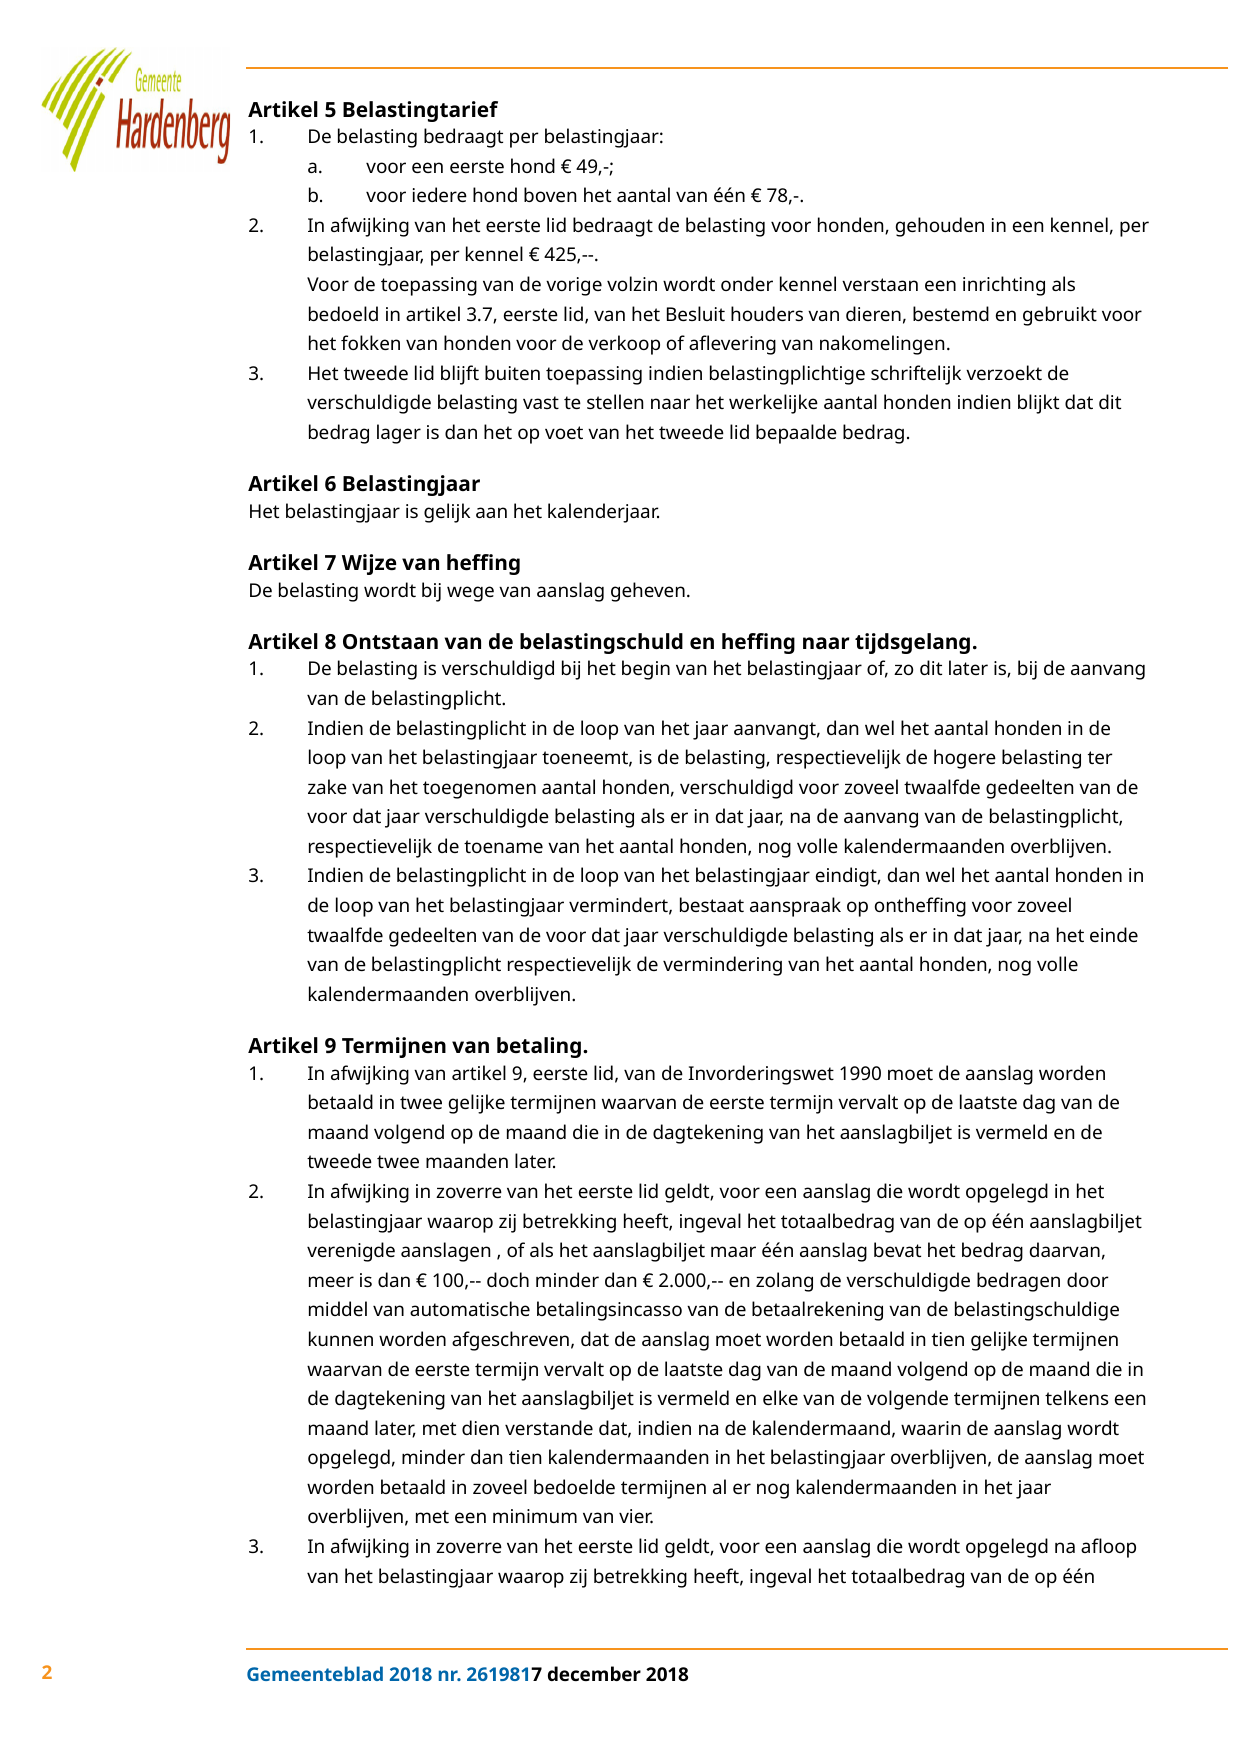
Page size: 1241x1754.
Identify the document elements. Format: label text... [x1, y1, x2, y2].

list In afwijking in zoverre van het eerste lid geldt, voor een aanslag die wordt opgelegd na afloop van het belastingjaar waarop zij betrekking heeft, ingeval het totaalbedrag van de op één [248, 1533, 1152, 1588]
text De belasting wordt bij wege van aanslag geheven. [248, 577, 1152, 602]
list In afwijking in zoverre van het eerste lid geldt, voor een aanslag die wordt opgelegd in het belastingjaar waarop zij betrekking heeft, ingeval het totaalbedrag van de op één aanslagbiljet verenigde aanslagen , of als het aanslagbiljet maar één aanslag bevat het bedrag daarvan, meer is dan € 100,-- doch minder dan € 2.000,-- en zolang de verschuldigde bedragen door middel van automatische betalingsincasso van de betaalrekening van de belastingschuldige kunnen worden afgeschreven, dat de aanslag moet worden betaald in tien gelijke termijnen waarvan de eerste termijn vervalt op de laatste dag van de maand volgend op de maand die in de dagtekening van het aanslagbiljet is vermeld en elke van de volgende termijnen telkens een maand later, met dien verstande dat, indien na de kalendermaand, waarin de aanslag wordt opgelegd, minder dan tien kalendermaanden in het belastingjaar overblijven, de aanslag moet worden betaald in zoveel bedoelde termijnen al er nog kalendermaanden in het jaar overblijven, met een minimum van vier. [248, 1178, 1152, 1529]
text Artikel 8 Ontstaan van de belastingschuld en heffing naar tijdsgelang. [248, 627, 1152, 656]
picture [41, 47, 231, 172]
text Artikel 9 Termijnen van betaling. [248, 1031, 1152, 1060]
list Voor de toepassing van de vorige volzin wordt onder kennel verstaan een inrichting als bedoeld in artikel 3.7, eerste lid, van het Besluit houders van dieren, bestemd en gebruikt voor het fokken van honden voor de verkoop of aflevering van nakomelingen. [248, 271, 1152, 356]
text Artikel 7 Wijze van heffing [248, 548, 1152, 577]
list Indien de belastingplicht in de loop van het belastingjaar eindigt, dan wel het aantal honden in de loop van het belastingjaar vermindert, bestaat aanspraak op ontheffing voor zoveel twaalfde gedeelten van de voor dat jaar verschuldigde belasting als er in dat jaar, na het einde van de belastingplicht respectievelijk de vermindering van het aantal honden, nog volle kalendermaanden overblijven. [248, 863, 1152, 1007]
list In afwijking van artikel 9, eerste lid, van de Invorderingswet 1990 moet de aanslag worden betaald in twee gelijke termijnen waarvan de eerste termijn vervalt op de laatste dag van de maand volgend op de maand die in de dagtekening van het aanslagbiljet is vermeld en de tweede twee maanden later. [248, 1060, 1152, 1174]
list In afwijking van het eerste lid bedraagt de belasting voor honden, gehouden in een kennel, per belastingjaar, per kennel € 425,--. [248, 212, 1152, 267]
text Het belastingjaar is gelijk aan het kalenderjaar. [248, 498, 1152, 524]
list Indien de belastingplicht in de loop van het jaar aanvangt, dan wel het aantal honden in de loop van het belastingjaar toeneemt, is de belasting, respectievelijk de hogere belasting ter zake van het toegenomen aantal honden, verschuldigd voor zoveel twaalfde gedeelten van de voor dat jaar verschuldigde belasting als er in dat jaar, na de aanvang van de belastingplicht, respectievelijk de toename van het aantal honden, nog volle kalendermaanden overblijven. [248, 715, 1152, 859]
list De belasting is verschuldigd bij het begin van het belastingjaar of, zo dit later is, bij de aanvang van de belastingplicht. [248, 656, 1152, 711]
text Artikel 6 Belastingjaar [248, 469, 1152, 498]
list voor een eerste hond € 49,-; [307, 153, 1152, 178]
text Artikel 5 Belastingtarief [248, 95, 1152, 123]
list De belasting bedraagt per belastingjaar: [248, 123, 1152, 149]
list Het tweede lid blijft buiten toepassing indien belastingplichtige schriftelijk verzoekt de verschuldigde belasting vast te stellen naar het werkelijke aantal honden indien blijkt dat dit bedrag lager is dan het op voet van het tweede lid bepaalde bedrag. [248, 360, 1152, 445]
list voor iedere hond boven het aantal van één € 78,-. [307, 182, 1152, 208]
